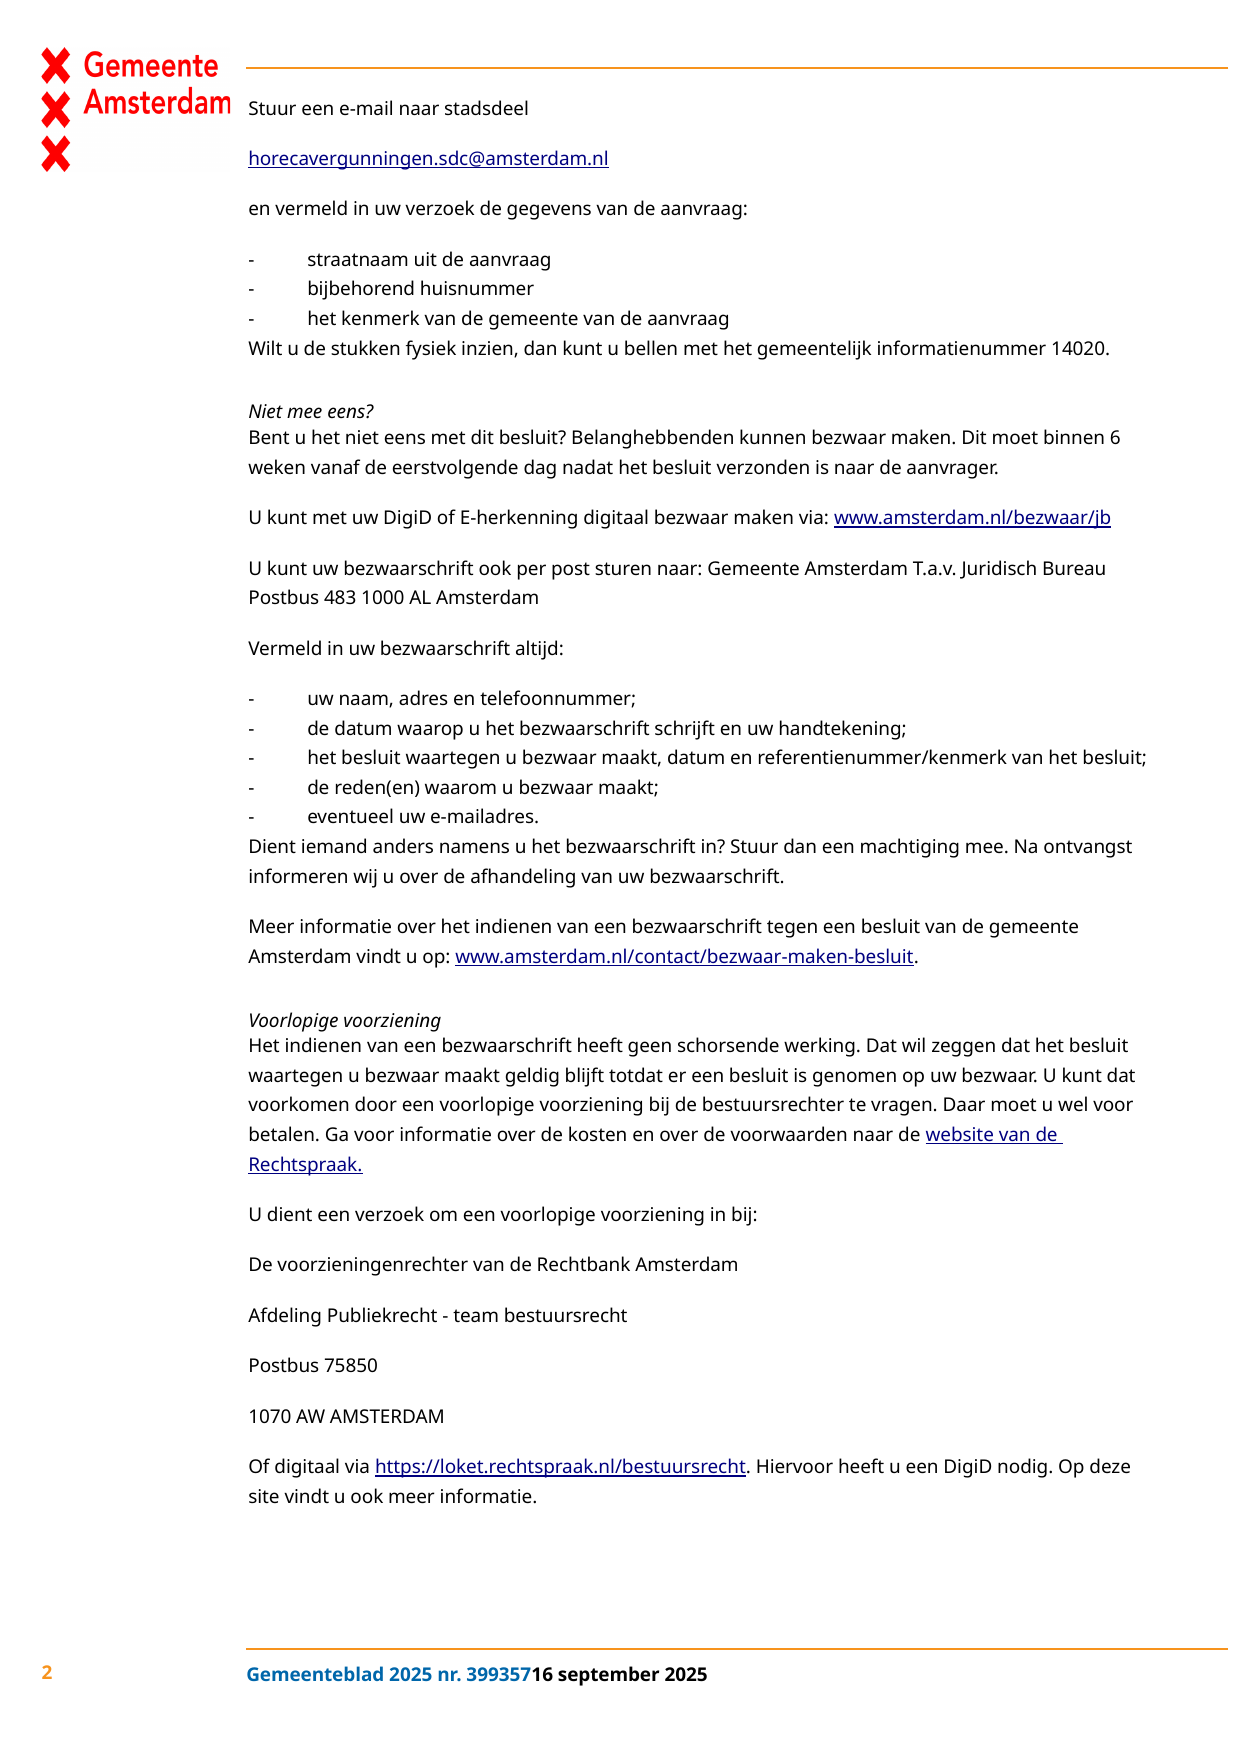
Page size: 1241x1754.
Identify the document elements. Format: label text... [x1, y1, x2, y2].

text Of digitaal via https://loket.rechtspraak.nl/bestuursrecht. Hiervoor heeft u een DigiD nodig. Op deze site vindt u ook meer informatie. [248, 1453, 1152, 1509]
text Wilt u de stukken fysiek inzien, dan kunt u bellen met het gemeentelijk informatienummer 14020. [248, 335, 1152, 361]
picture [41, 47, 231, 172]
list eventueel uw e-mailadres. [248, 804, 1152, 829]
text Postbus 75850 [248, 1352, 1152, 1378]
list straatnaam uit de aanvraag [248, 246, 1152, 272]
text horecavergunningen.sdc@amsterdam.nl [248, 145, 1152, 171]
text en vermeld in uw verzoek de gegevens van de aanvraag: [248, 196, 1152, 221]
list het besluit waartegen u bezwaar maakt, datum en referentienummer/kenmerk van het besluit; [248, 744, 1152, 770]
text U kunt uw bezwaarschrift ook per post sturen naar: Gemeente Amsterdam T.a.v. Juridisch Bureau Postbus 483 1000 AL Amsterdam [248, 555, 1152, 610]
text U kunt met uw DigiD of E-herkenning digitaal bezwaar maken via: www.amsterdam.nl/bezwaar/jb [248, 504, 1152, 530]
list bijbehorend huisnummer [248, 276, 1152, 301]
text Voorlopige voorziening [248, 1007, 1152, 1032]
text Het indienen van een bezwaarschrift heeft geen schorsende werking. Dat wil zeggen dat het besluit waartegen u bezwaar maakt geldig blijft totdat er een besluit is genomen op uw bezwaar. U kunt dat voorkomen door een voorlopige voorziening bij de bestuursrechter te vragen. Daar moet u wel voor betalen. Ga voor informatie over de kosten en over de voorwaarden naar de website van de Rechtspraak. [248, 1032, 1152, 1177]
text De voorzieningenrechter van de Rechtbank Amsterdam [248, 1252, 1152, 1277]
text Meer informatie over het indienen van een bezwaarschrift tegen een besluit van de gemeente Amsterdam vindt u op: www.amsterdam.nl/contact/bezwaar-maken-besluit. [248, 913, 1152, 968]
list het kenmerk van de gemeente van de aanvraag [248, 305, 1152, 331]
list de datum waarop u het bezwaarschrift schrijft en uw handtekening; [248, 715, 1152, 741]
text 1070 AW AMSTERDAM [248, 1403, 1152, 1429]
list uw naam, adres en telefoonnummer; [248, 685, 1152, 711]
text U dient een verzoek om een voorlopige voorziening in bij: [248, 1201, 1152, 1227]
text Niet mee eens? [248, 399, 1152, 424]
text Stuur een e-mail naar stadsdeel [248, 95, 1152, 121]
list de reden(en) waarom u bezwaar maakt; [248, 774, 1152, 800]
text Afdeling Publiekrecht - team bestuursrecht [248, 1302, 1152, 1328]
text Bent u het niet eens met dit besluit? Belanghebbenden kunnen bezwaar maken. Dit moet binnen 6 weken vanaf de eerstvolgende dag nadat het besluit verzonden is naar de aanvrager. [248, 424, 1152, 480]
text Vermeld in uw bezwaarschrift altijd: [248, 635, 1152, 661]
text Dient iemand anders namens u het bezwaarschrift in? Stuur dan een machtiging mee. Na ontvangst informeren wij u over de afhandeling van uw bezwaarschrift. [248, 833, 1152, 888]
